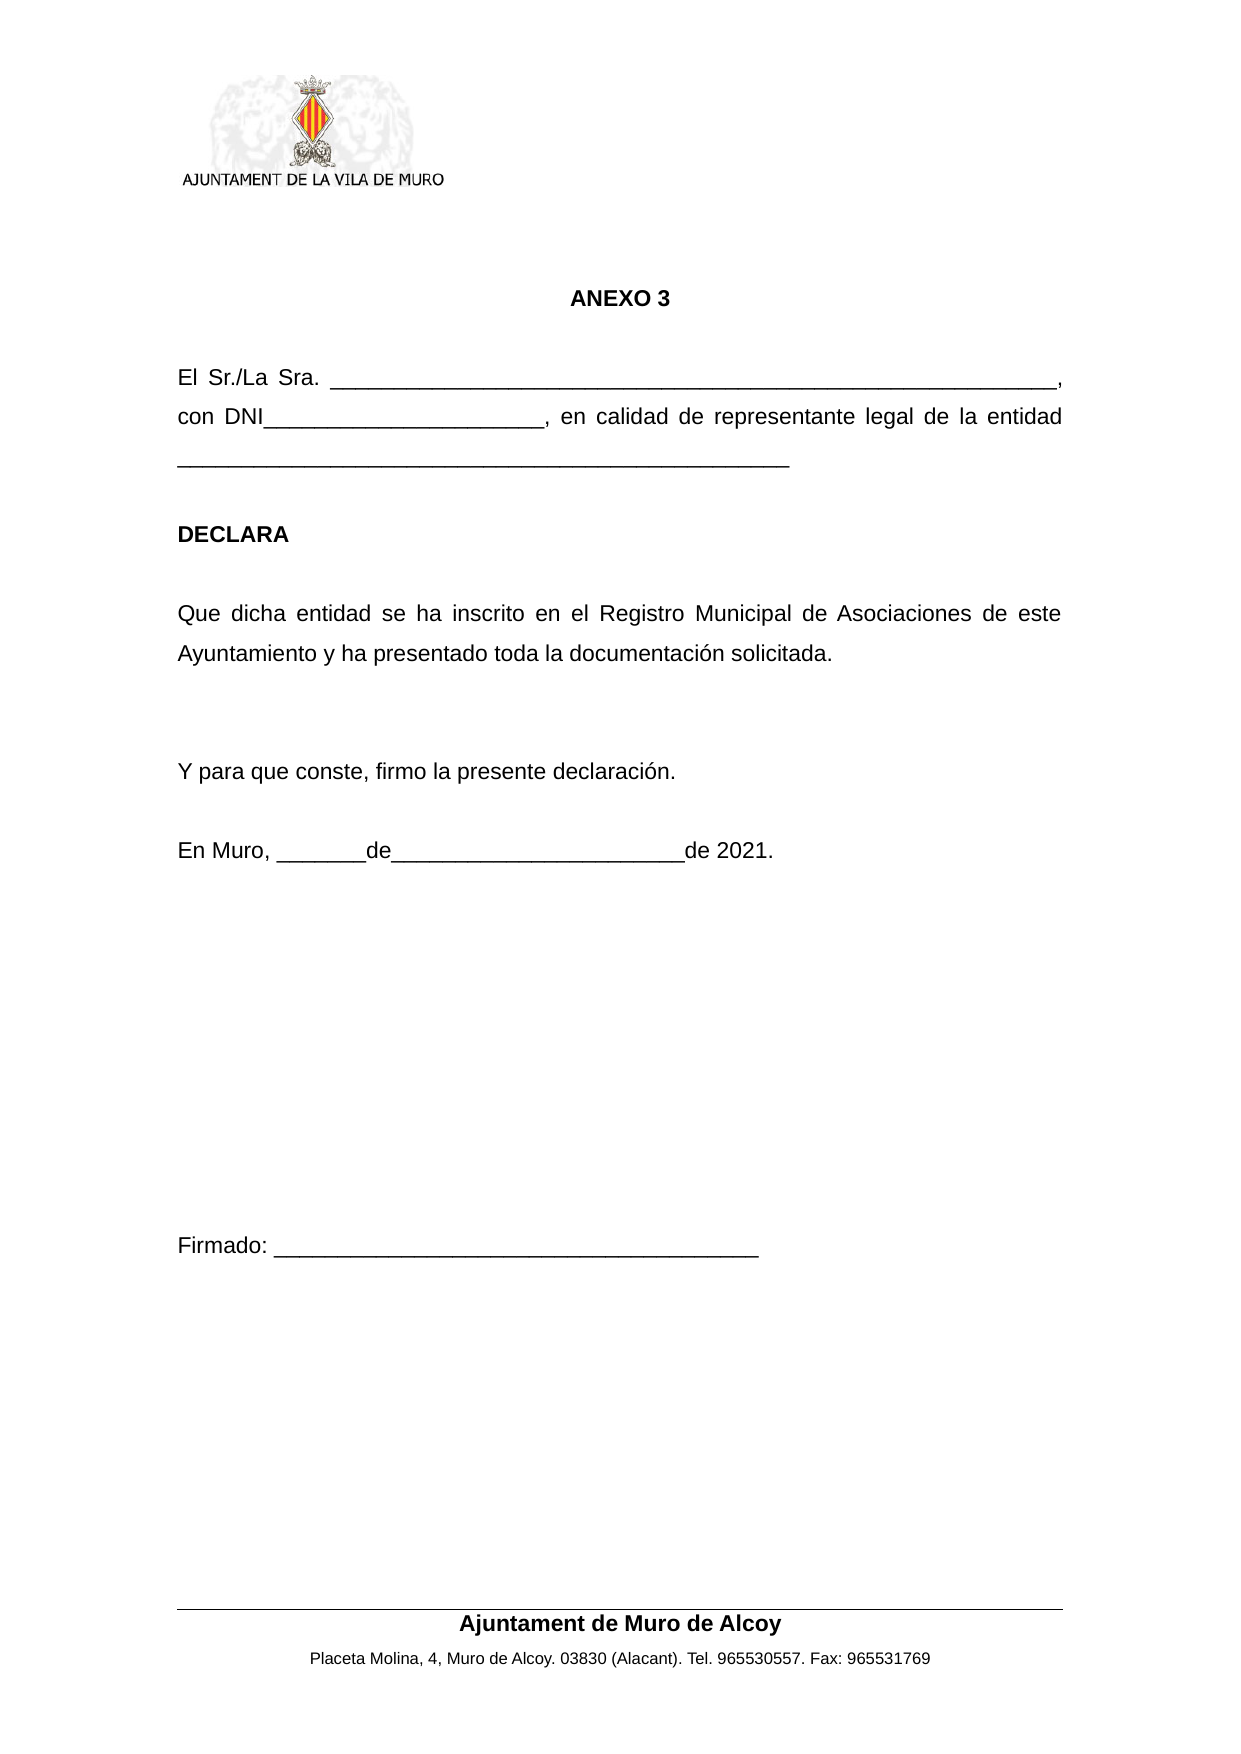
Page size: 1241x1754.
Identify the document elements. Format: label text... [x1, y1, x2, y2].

text ANEXO 3 [177, 284, 1063, 311]
text Que dicha entidad se ha inscrito en el Registro Municipal de Asociaciones de este Ayuntamiento y ha presentado toda la documentación solicitada. [177, 600, 1063, 666]
text En Muro, _______de_______________________de 2021. [177, 837, 1063, 864]
text Firmado: ______________________________________ [177, 1232, 1063, 1258]
text Y para que conste, firmo la presente declaración. [177, 758, 1063, 785]
text DECLARA [177, 521, 1063, 548]
text El Sr./La Sra. _________________________________________________________, con DNI______________________, en calidad de representante legal de la entidad ________________________________________________ [177, 363, 1063, 469]
picture [179, 75, 446, 187]
